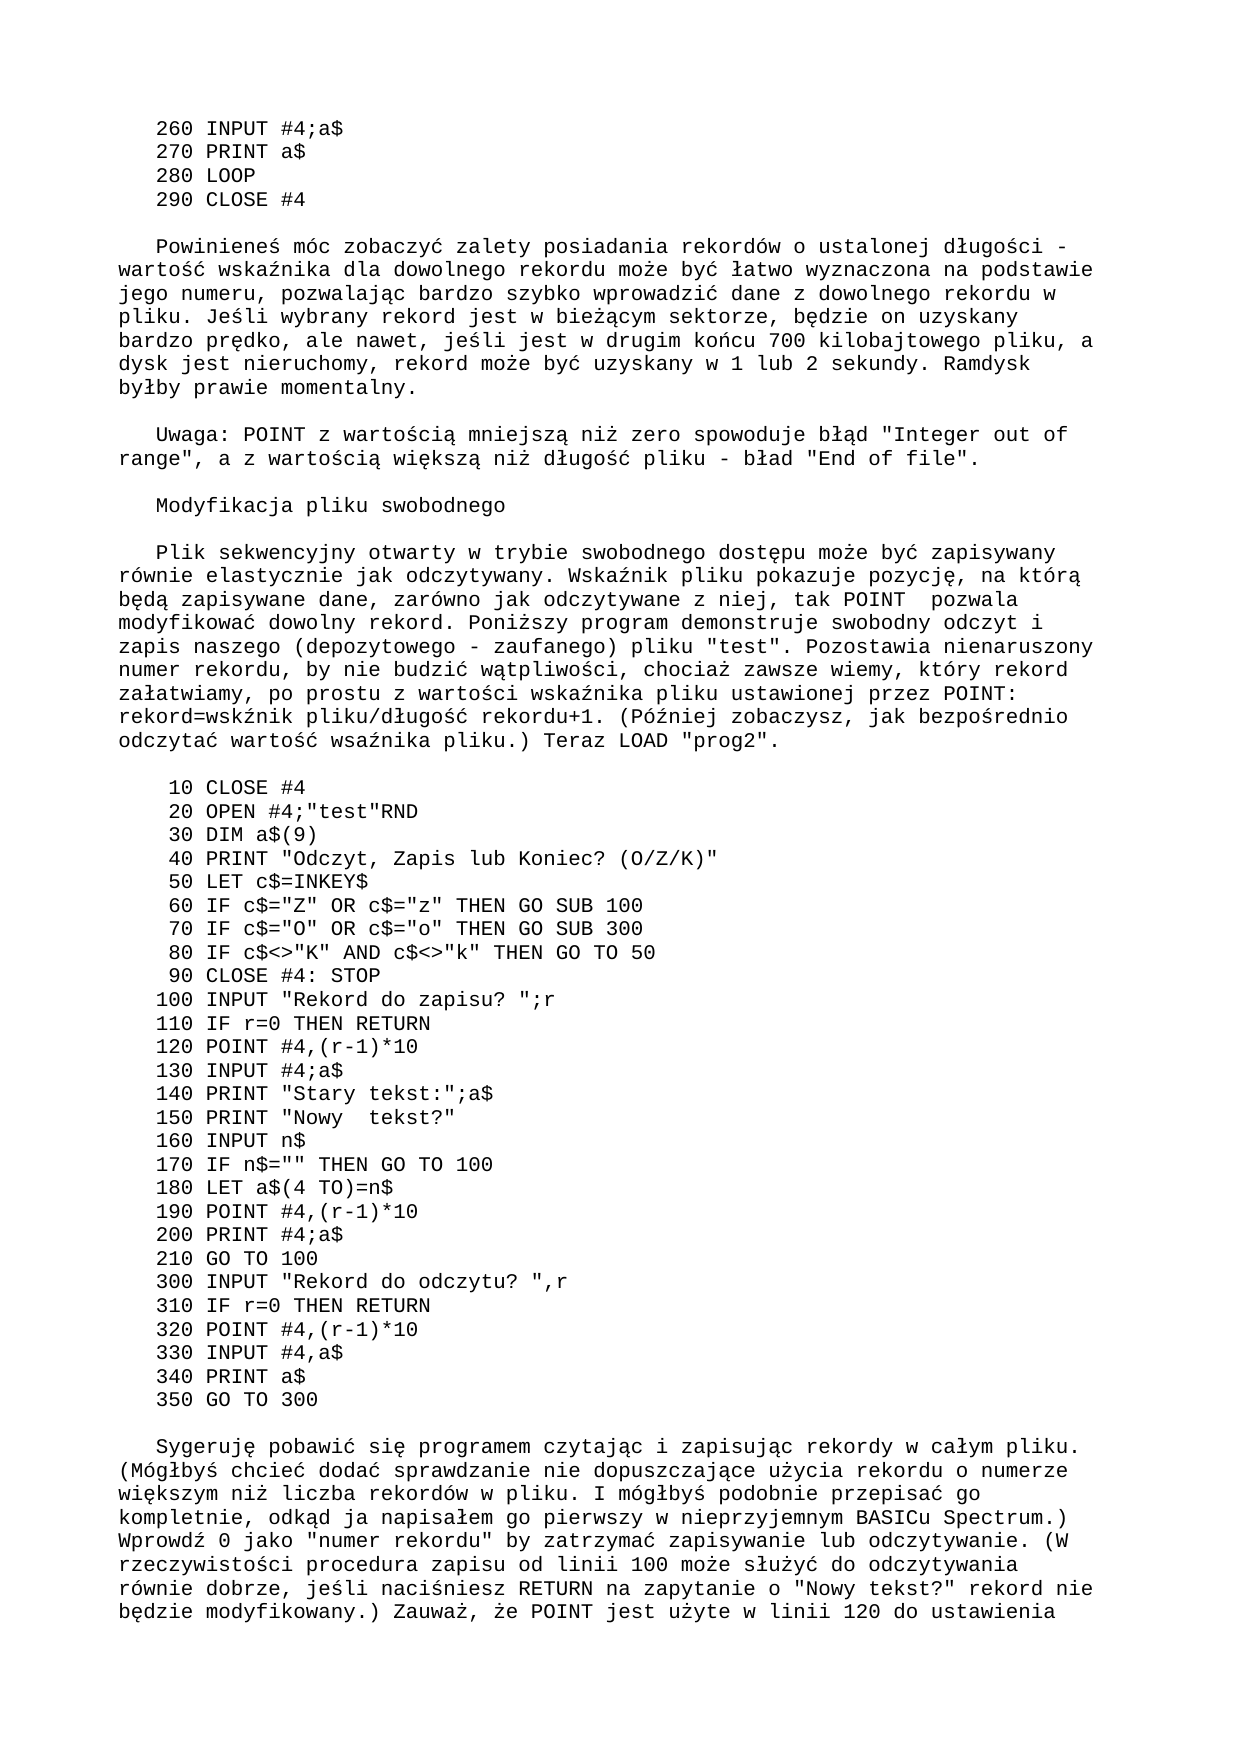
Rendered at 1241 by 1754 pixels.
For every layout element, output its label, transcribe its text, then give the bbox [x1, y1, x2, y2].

text 110 IF r=0 THEN RETURN [118, 1013, 1122, 1036]
text 40 PRINT "Odczyt, Zapis lub Koniec? (O/Z/K)" [118, 848, 1122, 871]
text byłby prawie momentalny. [118, 377, 1122, 401]
text 270 PRINT a$ [118, 142, 1122, 165]
text 340 PRINT a$ [118, 1366, 1122, 1389]
text 120 POINT #4,(r-1)*10 [118, 1036, 1122, 1060]
text 140 PRINT "Stary tekst:";a$ [118, 1083, 1122, 1107]
text wartość wskaźnika dla dowolnego rekordu może być łatwo wyznaczona na podstawie [118, 259, 1122, 283]
text 20 OPEN #4;"test"RND [118, 801, 1122, 824]
text rzeczywistości procedura zapisu od linii 100 może służyć do odczytywania [118, 1554, 1122, 1578]
text kompletnie, odkąd ja napisałem go pierwszy w nieprzyjemnym BASICu Spectrum.) [118, 1507, 1122, 1531]
text równie elastycznie jak odczytywany. Wskaźnik pliku pokazuje pozycję, na którą [118, 565, 1122, 589]
text 350 GO TO 300 [118, 1389, 1122, 1413]
text 60 IF c$="Z" OR c$="z" THEN GO SUB 100 [118, 895, 1122, 918]
text 160 INPUT n$ [118, 1130, 1122, 1154]
text Plik sekwencyjny otwarty w trybie swobodnego dostępu może być zapisywany [118, 542, 1122, 565]
text 200 PRINT #4;a$ [118, 1224, 1122, 1248]
text 10 CLOSE #4 [118, 777, 1122, 801]
text 210 GO TO 100 [118, 1248, 1122, 1272]
text 100 INPUT "Rekord do zapisu? ";r [118, 989, 1122, 1013]
text 170 IF n$="" THEN GO TO 100 [118, 1154, 1122, 1177]
text numer rekordu, by nie budzić wątpliwości, chociaż zawsze wiemy, który rekord [118, 659, 1122, 683]
text rekord=wskźnik pliku/długość rekordu+1. (Później zobaczysz, jak bezpośrednio [118, 707, 1122, 730]
text 80 IF c$<>"K" AND c$<>"k" THEN GO TO 50 [118, 942, 1122, 966]
text bardzo prędko, ale nawet, jeśli jest w drugim końcu 700 kilobajtowego pliku, a [118, 330, 1122, 353]
text modyfikować dowolny rekord. Poniższy program demonstruje swobodny odczyt i [118, 612, 1122, 636]
text pliku. Jeśli wybrany rekord jest w bieżącym sektorze, będzie on uzyskany [118, 306, 1122, 330]
text range", a z wartością większą niż długość pliku - bład "End of file". [118, 448, 1122, 471]
text równie dobrze, jeśli naciśniesz RETURN na zapytanie o "Nowy tekst?" rekord nie [118, 1578, 1122, 1601]
text zapis naszego (depozytowego - zaufanego) pliku "test". Pozostawia nienaruszony [118, 636, 1122, 659]
text 260 INPUT #4;a$ [118, 118, 1122, 142]
text Modyfikacja pliku swobodnego [118, 495, 1122, 518]
text będą zapisywane dane, zarówno jak odczytywane z niej, tak POINT pozwala [118, 589, 1122, 612]
text 330 INPUT #4,a$ [118, 1342, 1122, 1366]
text (Mógłbyś chcieć dodać sprawdzanie nie dopuszczające użycia rekordu o numerze [118, 1460, 1122, 1483]
text 130 INPUT #4;a$ [118, 1060, 1122, 1083]
text 300 INPUT "Rekord do odczytu? ",r [118, 1272, 1122, 1295]
text 290 CLOSE #4 [118, 189, 1122, 212]
text Sygeruję pobawić się programem czytając i zapisując rekordy w całym pliku. [118, 1436, 1122, 1460]
text 320 POINT #4,(r-1)*10 [118, 1319, 1122, 1342]
text 310 IF r=0 THEN RETURN [118, 1295, 1122, 1319]
text 30 DIM a$(9) [118, 824, 1122, 848]
text 280 LOOP [118, 165, 1122, 189]
text 150 PRINT "Nowy tekst?" [118, 1107, 1122, 1130]
text będzie modyfikowany.) Zauważ, że POINT jest użyte w linii 120 do ustawienia [118, 1601, 1122, 1625]
text Wprowdź 0 jako "numer rekordu" by zatrzymać zapisywanie lub odczytywanie. (W [118, 1531, 1122, 1554]
text 190 POINT #4,(r-1)*10 [118, 1201, 1122, 1224]
text dysk jest nieruchomy, rekord może być uzyskany w 1 lub 2 sekundy. Ramdysk [118, 353, 1122, 377]
text 90 CLOSE #4: STOP [118, 966, 1122, 989]
text 180 LET a$(4 TO)=n$ [118, 1177, 1122, 1201]
text 50 LET c$=INKEY$ [118, 871, 1122, 895]
text 70 IF c$="O" OR c$="o" THEN GO SUB 300 [118, 918, 1122, 942]
text Uwaga: POINT z wartością mniejszą niż zero spowoduje błąd "Integer out of [118, 424, 1122, 448]
text odczytać wartość wsaźnika pliku.) Teraz LOAD "prog2". [118, 730, 1122, 754]
text załatwiamy, po prostu z wartości wskaźnika pliku ustawionej przez POINT: [118, 683, 1122, 707]
text jego numeru, pozwalając bardzo szybko wprowadzić dane z dowolnego rekordu w [118, 283, 1122, 306]
text Powinieneś móc zobaczyć zalety posiadania rekordów o ustalonej długości - [118, 236, 1122, 259]
text większym niż liczba rekordów w pliku. I mógłbyś podobnie przepisać go [118, 1483, 1122, 1507]
